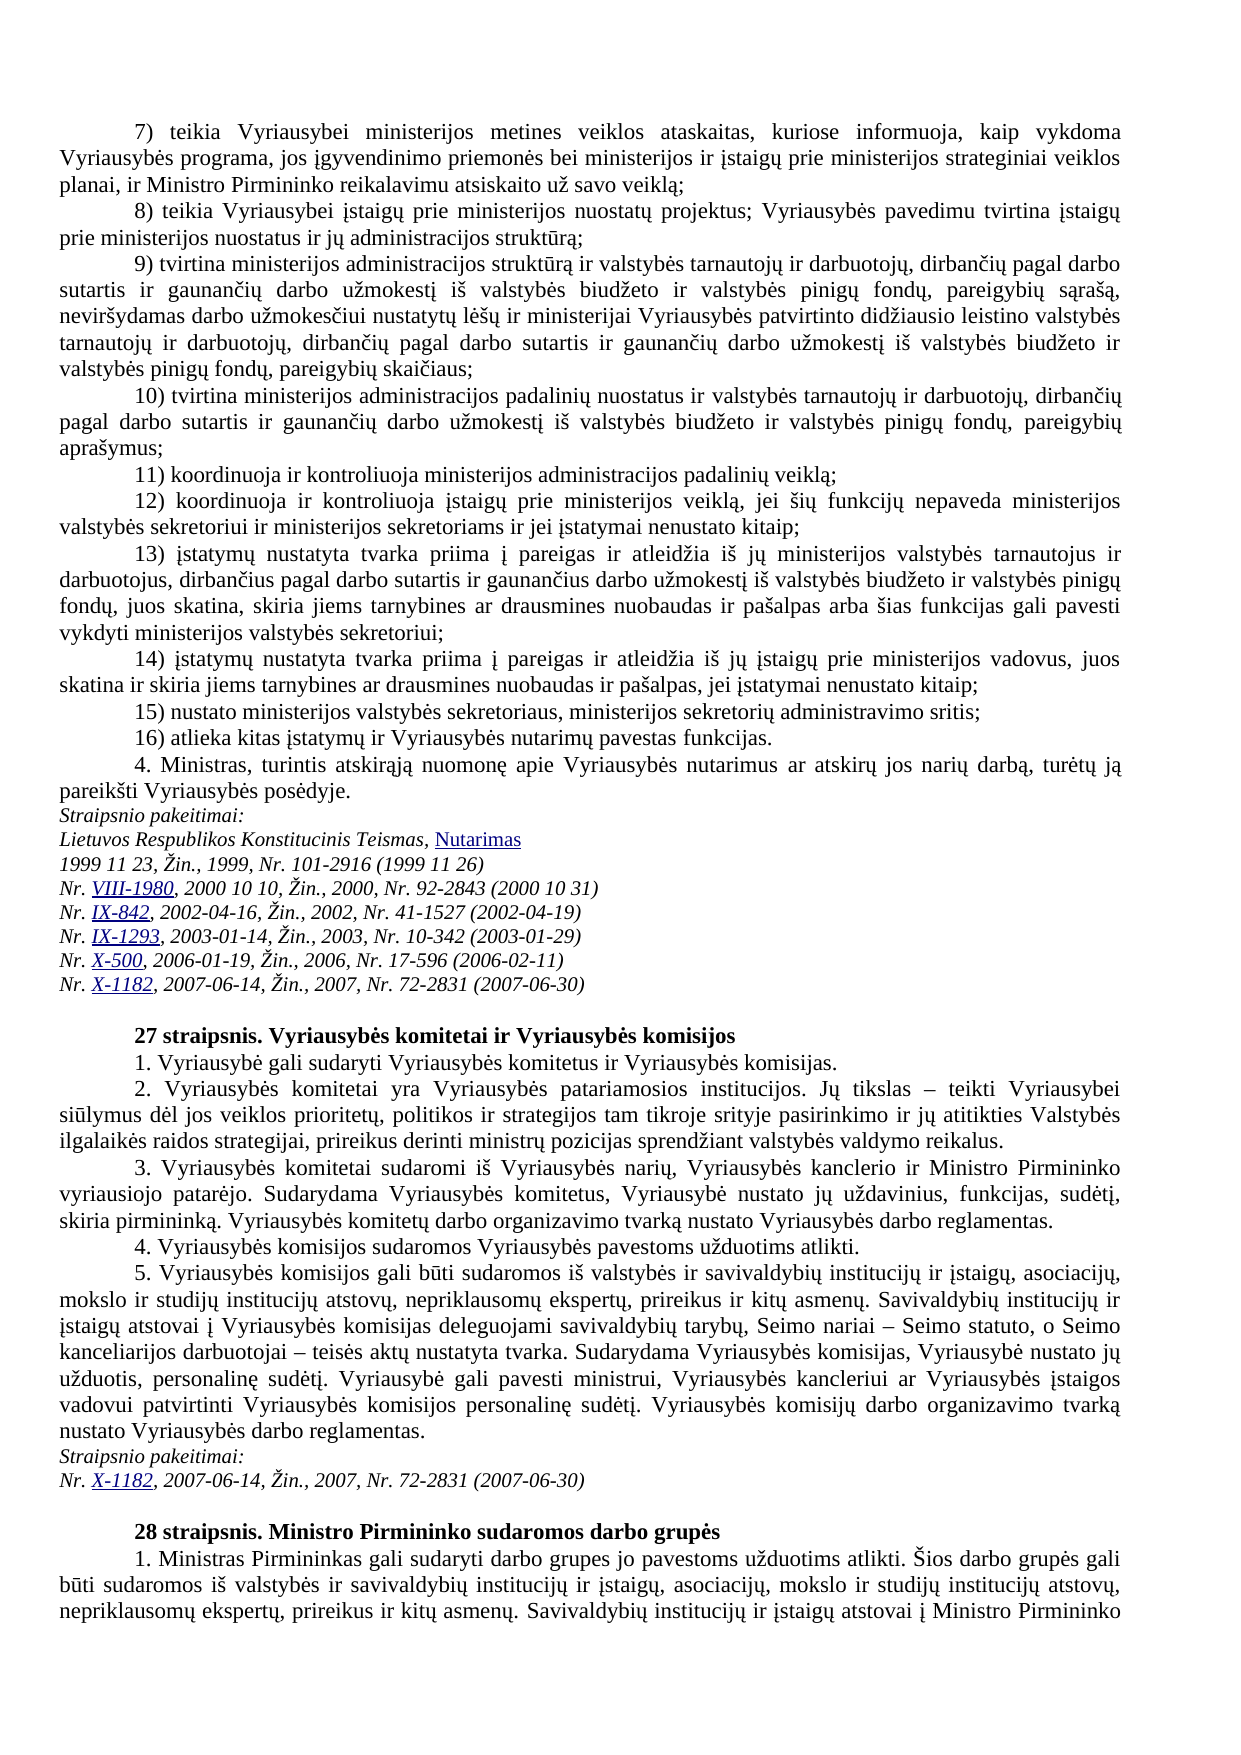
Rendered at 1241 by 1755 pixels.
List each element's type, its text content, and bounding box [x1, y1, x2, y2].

text Nr. X-500, 2006-01-19, Žin., 2006, Nr. 17-596 (2006-02-11) [59, 948, 1122, 972]
text 4. Ministras, turintis atskirąją nuomonę apie Vyriausybės nutarimus ar atskirų jos narių darbą, turėtų ją pareikšti Vyriausybės posėdyje. [59, 751, 1122, 803]
text 9) tvirtina ministerijos administracijos struktūrą ir valstybės tarnautojų ir darbuotojų, dirbančių pagal darbo sutartis ir gaunančių darbo užmokestį iš valstybės biudžeto ir valstybės pinigų fondų, pareigybių sąrašą, neviršydamas darbo užmokesčiui nustatytų lėšų ir ministerijai Vyriausybės patvirtinto didžiausio leistino valstybės tarnautojų ir darbuotojų, dirbančių pagal darbo sutartis ir gaunančių darbo užmokestį iš valstybės biudžeto ir valstybės pinigų fondų, pareigybių skaičiaus; [59, 250, 1122, 382]
text 3. Vyriausybės komitetai sudaromi iš Vyriausybės narių, Vyriausybės kanclerio ir Ministro Pirmininko vyriausiojo patarėjo. Sudarydama Vyriausybės komitetus, Vyriausybė nustato jų uždavinius, funkcijas, sudėtį, skiria pirmininką. Vyriausybės komitetų darbo organizavimo tvarką nustato Vyriausybės darbo reglamentas. [59, 1154, 1122, 1233]
text Straipsnio pakeitimai: [59, 1444, 1122, 1468]
text Nr. X-1182, 2007-06-14, Žin., 2007, Nr. 72-2831 (2007-06-30) [59, 972, 1122, 996]
text 1. Ministras Pirmininkas gali sudaryti darbo grupes jo pavestoms užduotims atlikti. Šios darbo grupės gali būti sudaromos iš valstybės ir savivaldybių institucijų ir įstaigų, asociacijų, mokslo ir studijų institucijų atstovų, nepriklausomų ekspertų, prireikus ir kitų asmenų. Savivaldybių institucijų ir įstaigų atstovai į Ministro Pirmininko [59, 1545, 1122, 1624]
text Nr. X-1182, 2007-06-14, Žin., 2007, Nr. 72-2831 (2007-06-30) [59, 1468, 1122, 1492]
text 16) atlieka kitas įstatymų ir Vyriausybės nutarimų pavestas funkcijas. [59, 724, 1122, 751]
text 15) nustato ministerijos valstybės sekretoriaus, ministerijos sekretorių administravimo sritis; [59, 698, 1122, 724]
text 1. Vyriausybė gali sudaryti Vyriausybės komitetus ir Vyriausybės komisijas. [59, 1048, 1122, 1075]
text Nr. IX-1293, 2003-01-14, Žin., 2003, Nr. 10-342 (2003-01-29) [59, 924, 1122, 948]
text 12) koordinuoja ir kontroliuoja įstaigų prie ministerijos veiklą, jei šių funkcijų nepaveda ministerijos valstybės sekretoriui ir ministerijos sekretoriams ir jei įstatymai nenustato kitaip; [59, 487, 1122, 540]
text 5. Vyriausybės komisijos gali būti sudaromos iš valstybės ir savivaldybių institucijų ir įstaigų, asociacijų, mokslo ir studijų institucijų atstovų, nepriklausomų ekspertų, prireikus ir kitų asmenų. Savivaldybių institucijų ir įstaigų atstovai į Vyriausybės komisijas deleguojami savivaldybių tarybų, Seimo nariai – Seimo statuto, o Seimo kanceliarijos darbuotojai – teisės aktų nustatyta tvarka. Sudarydama Vyriausybės komisijas, Vyriausybė nustato jų užduotis, personalinę sudėtį. Vyriausybė gali pavesti ministrui, Vyriausybės kancleriui ar Vyriausybės įstaigos vadovui patvirtinti Vyriausybės komisijos personalinę sudėtį. Vyriausybės komisijų darbo organizavimo tvarką nustato Vyriausybės darbo reglamentas. [59, 1259, 1122, 1444]
text Nr. IX-842, 2002-04-16, Žin., 2002, Nr. 41-1527 (2002-04-19) [59, 899, 1122, 924]
text 7) teikia Vyriausybei ministerijos metines veiklos ataskaitas, kuriose informuoja, kaip vykdoma Vyriausybės programa, jos įgyvendinimo priemonės bei ministerijos ir įstaigų prie ministerijos strateginiai veiklos planai, ir Ministro Pirmininko reikalavimu atsiskaito už savo veiklą; [59, 118, 1122, 197]
text 2. Vyriausybės komitetai yra Vyriausybės patariamosios institucijos. Jų tikslas – teikti Vyriausybei siūlymus dėl jos veiklos prioritetų, politikos ir strategijos tam tikroje srityje pasirinkimo ir jų atitikties Valstybės ilgalaikės raidos strategijai, prireikus derinti ministrų pozicijas sprendžiant valstybės valdymo reikalus. [59, 1075, 1122, 1154]
text 27 straipsnis. Vyriausybės komitetai ir Vyriausybės komisijos [59, 1022, 1122, 1048]
text 1999 11 23, Žin., 1999, Nr. 101-2916 (1999 11 26) [59, 851, 1122, 876]
text Straipsnio pakeitimai: [59, 803, 1122, 827]
text Nr. VIII-1980, 2000 10 10, Žin., 2000, Nr. 92-2843 (2000 10 31) [59, 876, 1122, 899]
text 13) įstatymų nustatyta tvarka priima į pareigas ir atleidžia iš jų ministerijos valstybės tarnautojus ir darbuotojus, dirbančius pagal darbo sutartis ir gaunančius darbo užmokestį iš valstybės biudžeto ir valstybės pinigų fondų, juos skatina, skiria jiems tarnybines ar drausmines nuobaudas ir pašalpas arba šias funkcijas gali pavesti vykdyti ministerijos valstybės sekretoriui; [59, 540, 1122, 645]
text Lietuvos Respublikos Konstitucinis Teismas, Nutarimas [59, 827, 1122, 851]
text 8) teikia Vyriausybei įstaigų prie ministerijos nuostatų projektus; Vyriausybės pavedimu tvirtina įstaigų prie ministerijos nuostatus ir jų administracijos struktūrą; [59, 197, 1122, 250]
text 4. Vyriausybės komisijos sudaromos Vyriausybės pavestoms užduotims atlikti. [59, 1233, 1122, 1259]
text 14) įstatymų nustatyta tvarka priima į pareigas ir atleidžia iš jų įstaigų prie ministerijos vadovus, juos skatina ir skiria jiems tarnybines ar drausmines nuobaudas ir pašalpas, jei įstatymai nenustato kitaip; [59, 645, 1122, 698]
text 11) koordinuoja ir kontroliuoja ministerijos administracijos padalinių veiklą; [59, 461, 1122, 487]
text 10) tvirtina ministerijos administracijos padalinių nuostatus ir valstybės tarnautojų ir darbuotojų, dirbančių pagal darbo sutartis ir gaunančių darbo užmokestį iš valstybės biudžeto ir valstybės pinigų fondų, pareigybių aprašymus; [59, 382, 1122, 461]
text 28 straipsnis. Ministro Pirmininko sudaromos darbo grupės [59, 1518, 1122, 1545]
